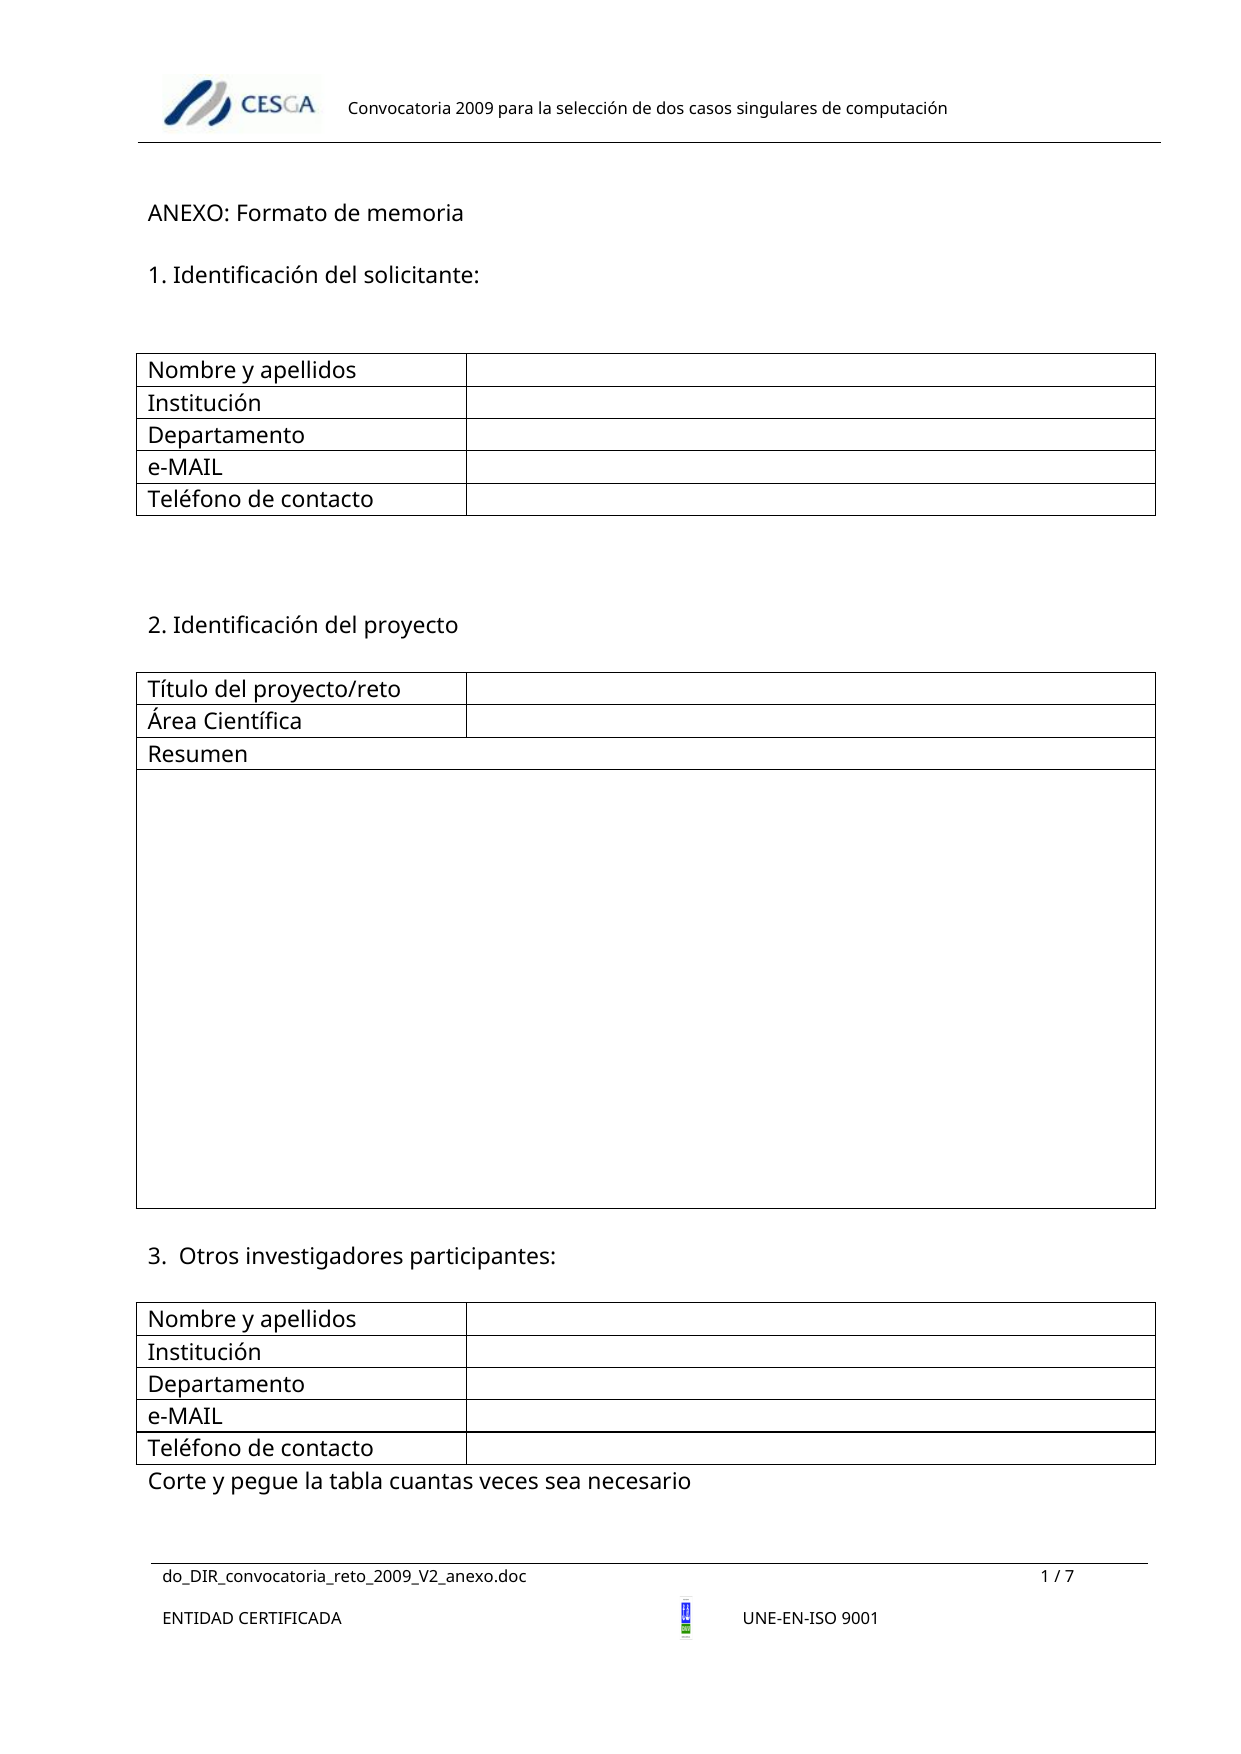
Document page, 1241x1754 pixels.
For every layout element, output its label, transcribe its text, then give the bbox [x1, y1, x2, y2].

table_cell [467, 1336, 1155, 1367]
text Corte y pegue la tabla cuantas veces sea necesario [148, 1465, 1151, 1496]
table_cell e-MAIL [137, 451, 466, 482]
table_cell [467, 1368, 1155, 1399]
table_cell [467, 451, 1155, 482]
table_header Título del proyecto/reto [137, 673, 466, 704]
table_cell Teléfono de contacto [137, 484, 466, 515]
table_cell [467, 387, 1155, 418]
table_cell [467, 1433, 1155, 1464]
table_cell Resumen [137, 738, 1155, 769]
text 2. Identificación del proyecto [148, 609, 1151, 641]
table_cell [467, 1400, 1155, 1431]
table_cell e-MAIL [137, 1400, 466, 1431]
table_header Nombre y apellidos [137, 354, 466, 386]
table_cell Institución [137, 1336, 466, 1367]
table_cell [137, 770, 1155, 1207]
table_cell [467, 484, 1155, 515]
table_header [467, 1303, 1155, 1334]
table_cell Departamento [137, 1368, 466, 1399]
text 3. Otros investigadores participantes: [148, 1240, 1151, 1271]
text 1. Identificación del solicitante: [148, 259, 1151, 291]
table_header [467, 354, 1155, 386]
table_cell [467, 419, 1155, 450]
table_cell Departamento [137, 419, 466, 450]
table_cell Área Científica [137, 705, 466, 737]
picture [162, 74, 328, 136]
table_cell Institución [137, 387, 466, 418]
table_cell Teléfono de contacto [137, 1433, 466, 1464]
table_header [467, 673, 1155, 704]
text ANEXO: Formato de memoria [148, 197, 1151, 228]
picture [679, 1596, 693, 1640]
table_header Nombre y apellidos [137, 1303, 466, 1334]
table_cell [467, 705, 1155, 737]
